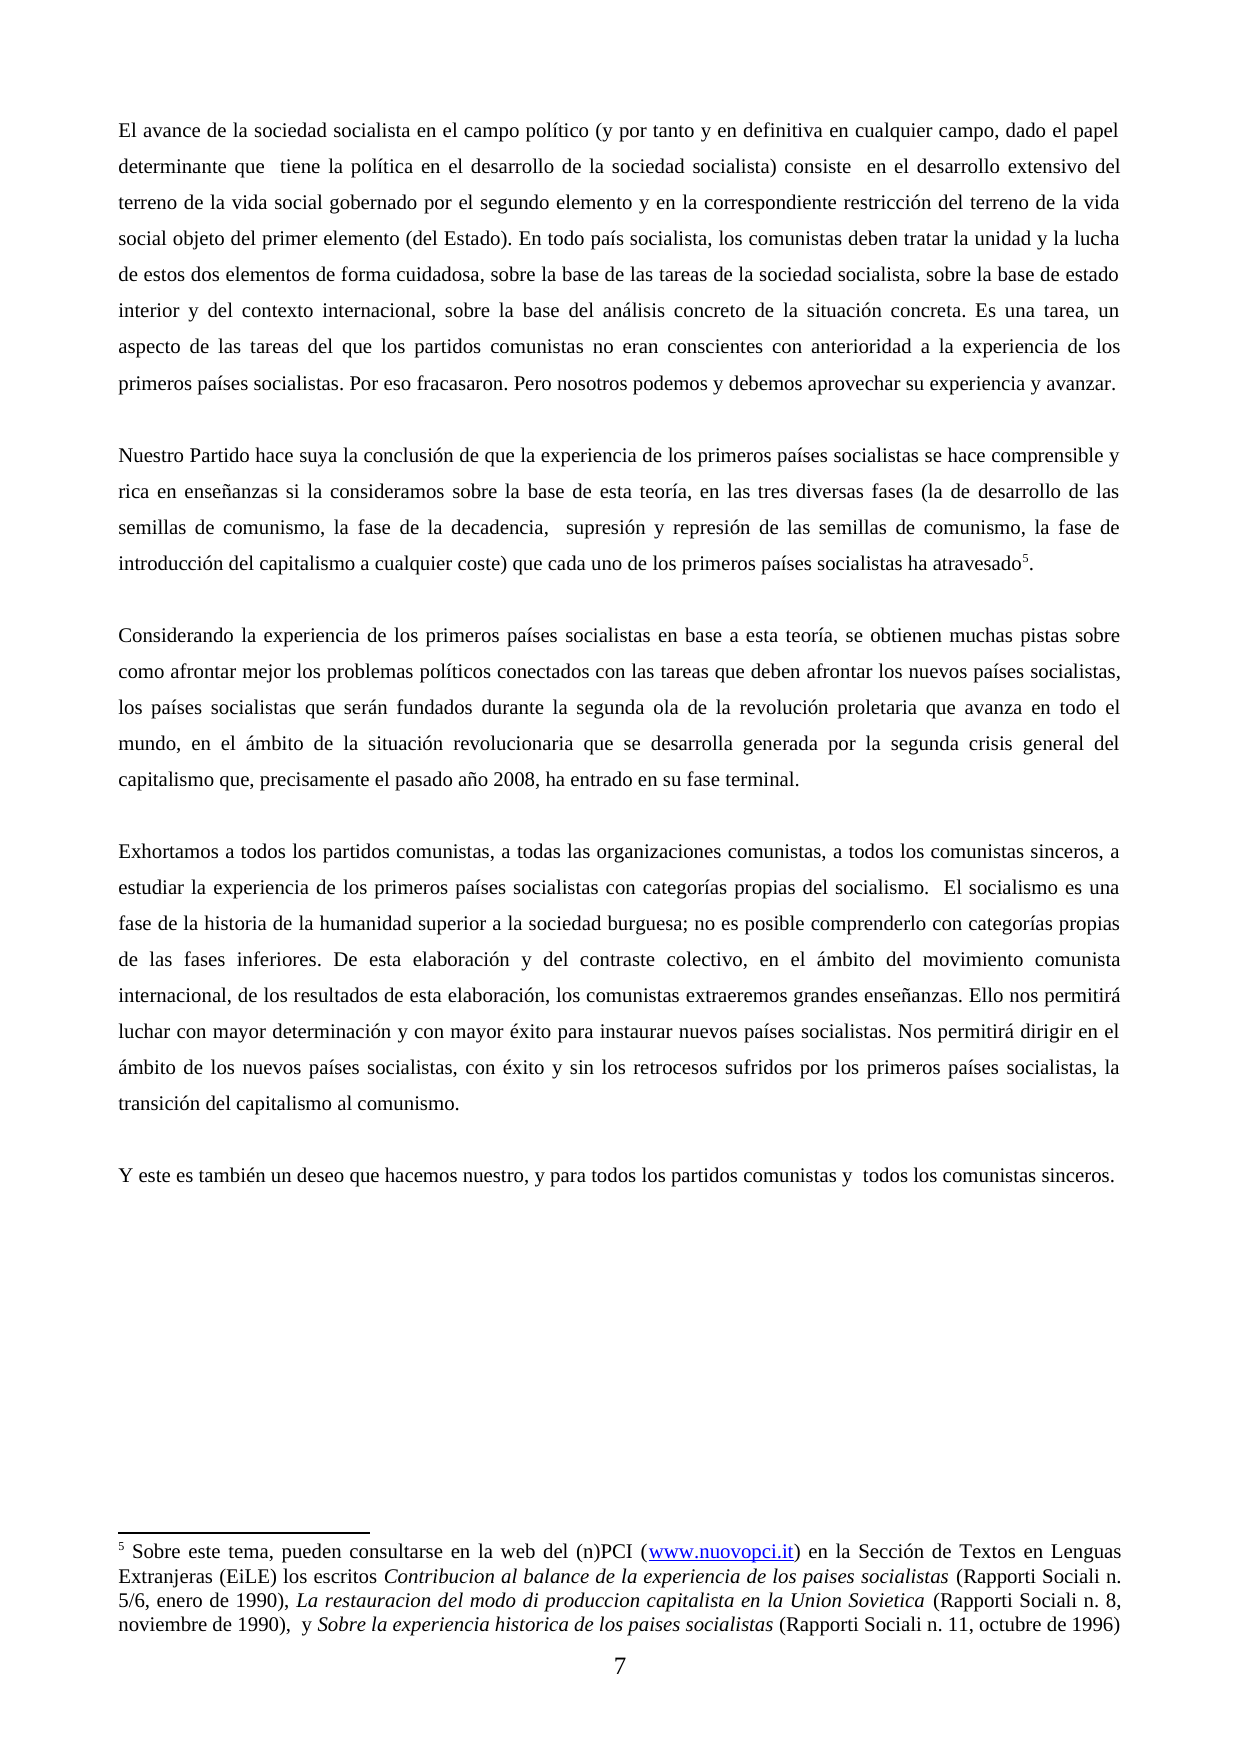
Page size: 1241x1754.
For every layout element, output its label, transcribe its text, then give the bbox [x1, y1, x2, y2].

text Sobre este tema, pueden consultarse en la web del (n)PCI (www.nuovopci.it) en la Sección de Textos en Lenguas Extranjeras (EiLE) los escritos Contribucion al balance de la experiencia de los paises socialistas (Rapporti Sociali n. 5/6, enero de 1990), La restauracion del modo di produccion capitalista en la Union Sovietica (Rapporti Sociali n. 8, noviembre de 1990), y Sobre la experiencia historica de los paises socialistas (Rapporti Sociali n. 11, octubre de 1996) [118, 1539, 1122, 1636]
text El avance de la sociedad socialista en el campo político (y por tanto y en definitiva en cualquier campo, dado el papel determinante que tiene la política en el desarrollo de la sociedad socialista) consiste en el desarrollo extensivo del terreno de la vida social gobernado por el segundo elemento y en la correspondiente restricción del terreno de la vida social objeto del primer elemento (del Estado). En todo país socialista, los comunistas deben tratar la unidad y la lucha de estos dos elementos de forma cuidadosa, sobre la base de las tareas de la sociedad socialista, sobre la base de estado interior y del contexto internacional, sobre la base del análisis concreto de la situación concreta. Es una tarea, un aspecto de las tareas del que los partidos comunistas no eran conscientes con anterioridad a la experiencia de los primeros países socialistas. Por eso fracasaron. Pero nosotros podemos y debemos aprovechar su experiencia y avanzar. [118, 118, 1122, 394]
text Y este es también un deseo que hacemos nuestro, y para todos los partidos comunistas y todos los comunistas sinceros. [118, 1163, 1122, 1187]
text Nuestro Partido hace suya la conclusión de que la experiencia de los primeros países socialistas se hace comprensible y rica en enseñanzas si la consideramos sobre la base de esta teoría, en las tres diversas fases (la de desarrollo de las semillas de comunismo, la fase de la decadencia, supresión y represión de las semillas de comunismo, la fase de introducción del capitalismo a cualquier coste) que cada uno de los primeros países socialistas ha atravesado. [118, 442, 1122, 575]
text Considerando la experiencia de los primeros países socialistas en base a esta teoría, se obtienen muchas pistas sobre como afrontar mejor los problemas políticos conectados con las tareas que deben afrontar los nuevos países socialistas, los países socialistas que serán fundados durante la segunda ola de la revolución proletaria que avanza en todo el mundo, en el ámbito de la situación revolucionaria que se desarrolla generada por la segunda crisis general del capitalismo que, precisamente el pasado año 2008, ha entrado en su fase terminal. [118, 623, 1122, 791]
text Exhortamos a todos los partidos comunistas, a todas las organizaciones comunistas, a todos los comunistas sinceros, a estudiar la experiencia de los primeros países socialistas con categorías propias del socialismo. El socialismo es una fase de la historia de la humanidad superior a la sociedad burguesa; no es posible comprenderlo con categorías propias de las fases inferiores. De esta elaboración y del contraste colectivo, en el ámbito del movimiento comunista internacional, de los resultados de esta elaboración, los comunistas extraeremos grandes enseñanzas. Ello nos permitirá luchar con mayor determinación y con mayor éxito para instaurar nuevos países socialistas. Nos permitirá dirigir en el ámbito de los nuevos países socialistas, con éxito y sin los retrocesos sufridos por los primeros países socialistas, la transición del capitalismo al comunismo. [118, 839, 1122, 1115]
